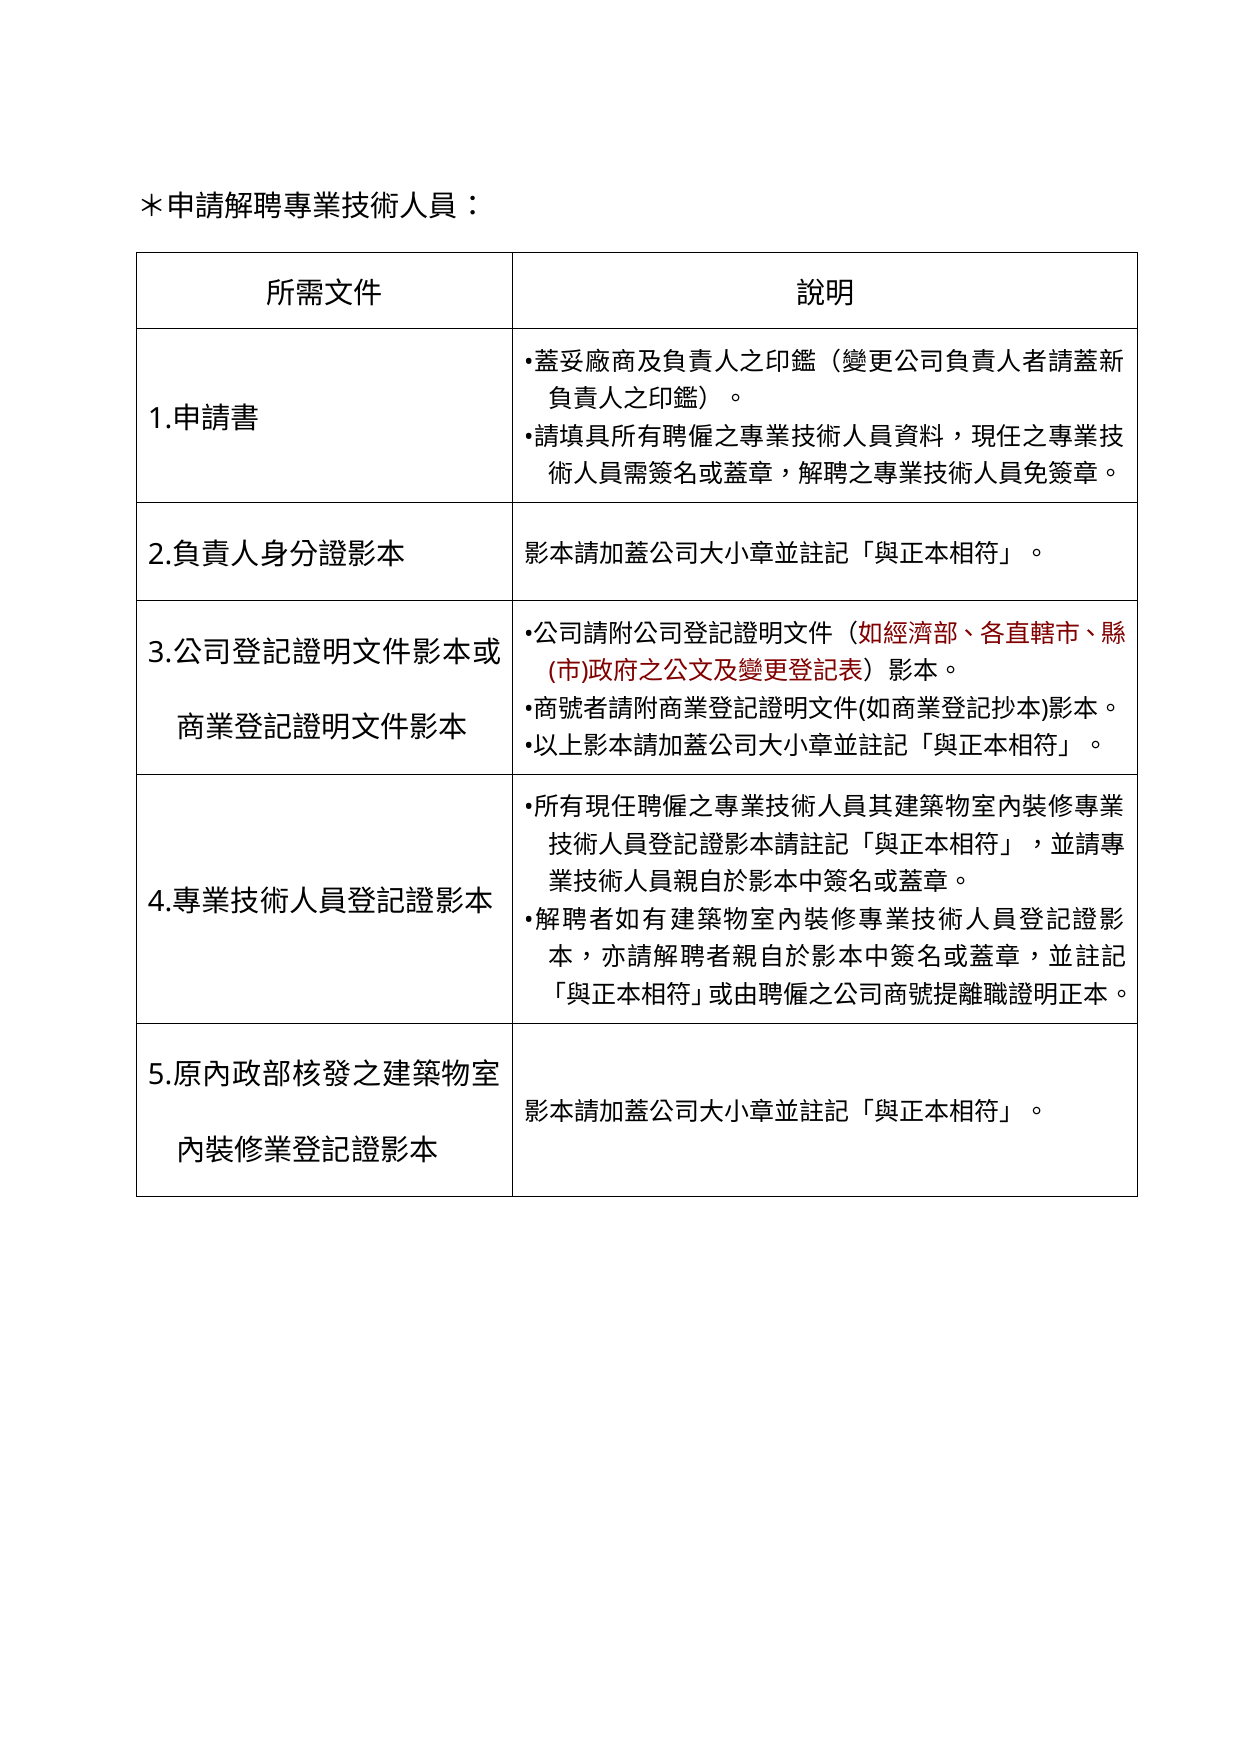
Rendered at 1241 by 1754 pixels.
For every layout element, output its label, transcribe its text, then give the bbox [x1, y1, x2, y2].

table_cell 5.原內政部核發之建築物室內裝修業登記證影本 [137, 1024, 512, 1196]
table_cell •蓋妥廠商及負責人之印鑑（變更公司負責人者請蓋新負責人之印鑑）。 •請填具所有聘僱之專業技術人員資料，現任之專業技術人員需簽名或蓋章，解聘之專業技術人員免簽章。 [513, 329, 1137, 502]
table_cell 2.負責人身分證影本 [137, 503, 512, 600]
table_cell 影本請加蓋公司大小章並註記「與正本相符」。 [513, 503, 1137, 600]
table_cell 影本請加蓋公司大小章並註記「與正本相符」。 [513, 1024, 1137, 1196]
table_header 說明 [513, 253, 1137, 328]
table_cell •所有現任聘僱之專業技術人員其建築物室內裝修專業技術人員登記證影本請註記「與正本相符」，並請專業技術人員親自於影本中簽名或蓋章。 •解聘者如有建築物室內裝修專業技術人員登記證影本，亦請解聘者親自於影本中簽名或蓋章，並註記「與正本相符」或由聘僱之公司商號提離職證明正本。 [513, 775, 1137, 1022]
table_header 所需文件 [137, 253, 512, 328]
table_cell 1.申請書 [137, 329, 512, 502]
text ＊申請解聘專業技術人員： [106, 166, 1134, 241]
table_cell 3.公司登記證明文件影本或商業登記證明文件影本 [137, 601, 512, 774]
table_cell •公司請附公司登記證明文件（如經濟部、各直轄市、縣(市)政府之公文及變更登記表）影本。 •商號者請附商業登記證明文件(如商業登記抄本)影本。 •以上影本請加蓋公司大小章並註記「與正本相符」。 [513, 601, 1137, 774]
table_cell 4.專業技術人員登記證影本 [137, 775, 512, 1022]
